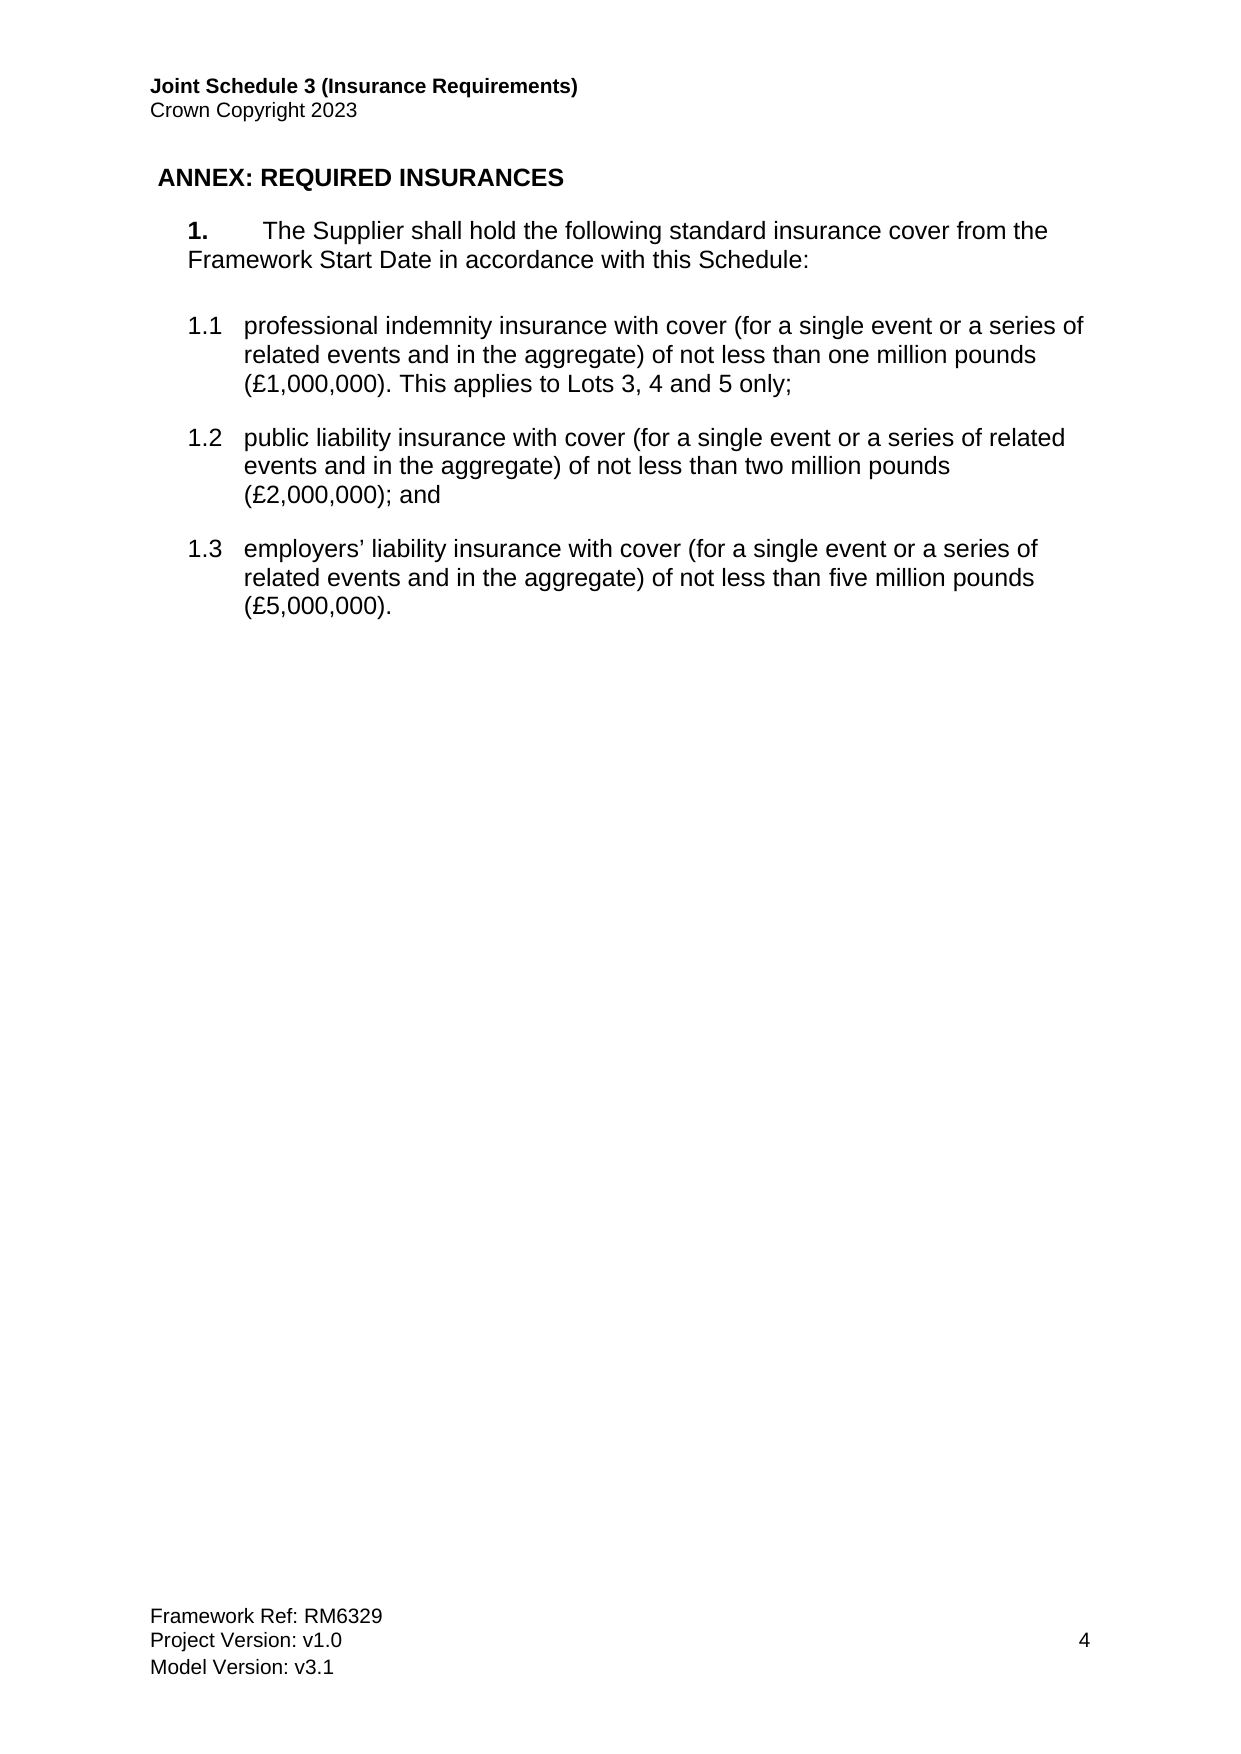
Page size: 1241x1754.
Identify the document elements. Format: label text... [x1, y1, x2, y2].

list public liability insurance with cover (for a single event or a series of related events and in the aggregate) of not less than two million pounds (£2,000,000); and [187, 422, 1090, 509]
list professional indemnity insurance with cover (for a single event or a series of related events and in the aggregate) of not less than one million pounds (£1,000,000). This applies to Lots 3, 4 and 5 only; [187, 311, 1090, 397]
list employers’ liability insurance with cover (for a single event or a series of related events and in the aggregate) of not less than five million pounds (£5,000,000). [187, 534, 1090, 620]
list The Supplier shall hold the following standard insurance cover from the Framework Start Date in accordance with this Schedule: [187, 216, 1090, 274]
text ANNEX: REQUIRED INSURANCES [157, 162, 1090, 191]
